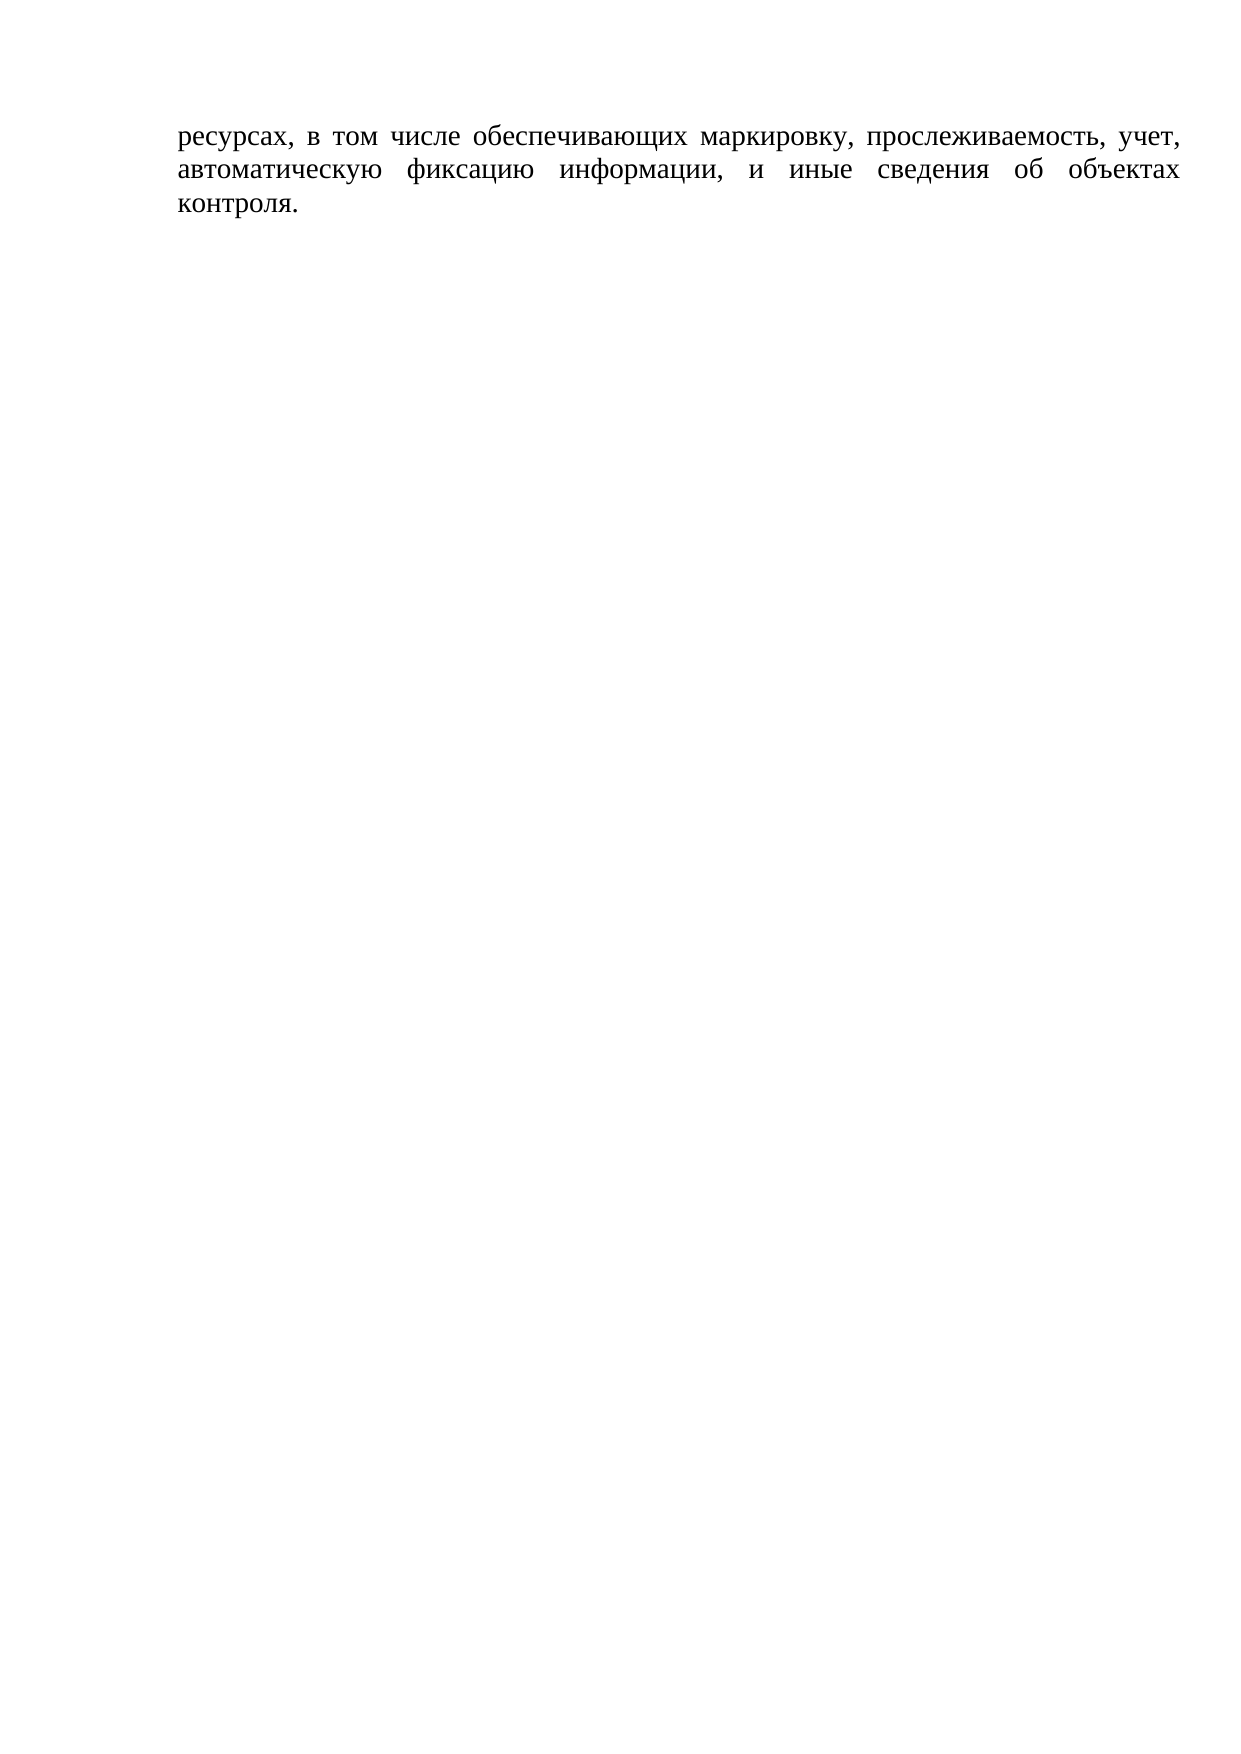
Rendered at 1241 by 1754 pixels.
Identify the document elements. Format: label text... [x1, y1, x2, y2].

text ресурсах, в том числе обеспечивающих маркировку, прослеживаемость, учет, автоматическую фиксацию информации, и иные сведения об объектах контроля. [177, 118, 1181, 219]
